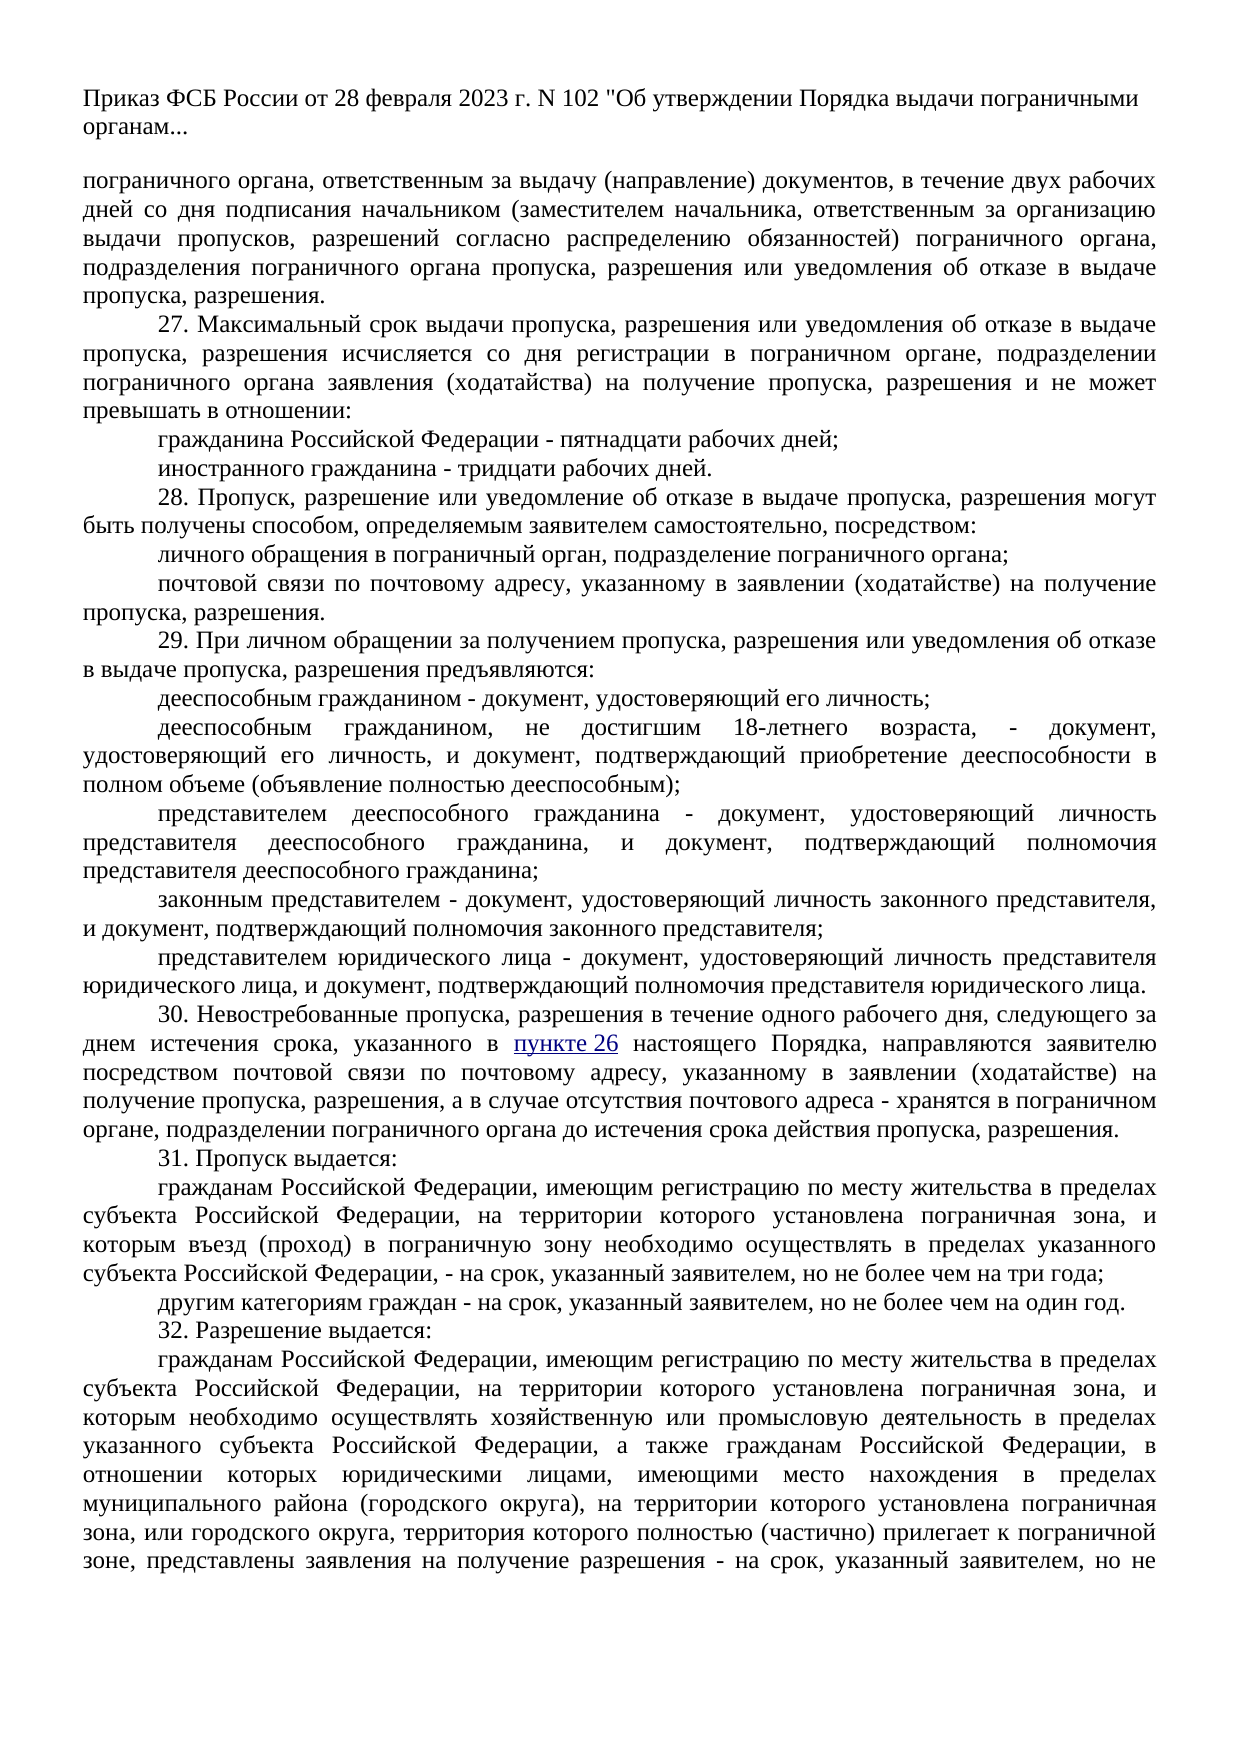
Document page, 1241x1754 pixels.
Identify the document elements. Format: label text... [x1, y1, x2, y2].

text 31. Пропуск выдается: [83, 1143, 1157, 1172]
text 30. Невостребованные пропуска, разрешения в течение одного рабочего дня, следующего за днем истечения срока, указанного в пункте 26 настоящего Порядка, направляются заявителю посредством почтовой связи по почтовому адресу, указанному в заявлении (ходатайстве) на получение пропуска, разрешения, а в случае отсутствия почтового адреса - хранятся в пограничном органе, подразделении пограничного органа до истечения срока действия пропуска, разрешения. [83, 999, 1157, 1143]
text гражданам Российской Федерации, имеющим регистрацию по месту жительства в пределах субъекта Российской Федерации, на территории которого установлена пограничная зона, и которым необходимо осуществлять хозяйственную или промысловую деятельность в пределах указанного субъекта Российской Федерации, а также гражданам Российской Федерации, в отношении которых юридическими лицами, имеющими место нахождения в пределах муниципального района (городского округа), на территории которого установлена пограничная зона, или городского округа, территория которого полностью (частично) прилегает к пограничной зоне, представлены заявления на получение разрешения - на срок, указанный заявителем, но не [83, 1344, 1157, 1574]
text представителем юридического лица - документ, удостоверяющий личность представителя юридического лица, и документ, подтверждающий полномочия представителя юридического лица. [83, 942, 1157, 999]
text гражданина Российской Федерации - пятнадцати рабочих дней; [83, 424, 1157, 453]
text 32. Разрешение выдается: [83, 1315, 1157, 1344]
text другим категориям граждан - на срок, указанный заявителем, но не более чем на один год. [83, 1287, 1157, 1315]
text гражданам Российской Федерации, имеющим регистрацию по месту жительства в пределах субъекта Российской Федерации, на территории которого установлена пограничная зона, и которым въезд (проход) в пограничную зону необходимо осуществлять в пределах указанного субъекта Российской Федерации, - на срок, указанный заявителем, но не более чем на три года; [83, 1172, 1157, 1287]
text законным представителем - документ, удостоверяющий личность законного представителя, и документ, подтверждающий полномочия законного представителя; [83, 884, 1157, 942]
text 29. При личном обращении за получением пропуска, разрешения или уведомления об отказе в выдаче пропуска, разрешения предъявляются: [83, 625, 1157, 683]
text представителем дееспособного гражданина - документ, удостоверяющий личность представителя дееспособного гражданина, и документ, подтверждающий полномочия представителя дееспособного гражданина; [83, 798, 1157, 884]
text иностранного гражданина - тридцати рабочих дней. [83, 453, 1157, 482]
text 28. Пропуск, разрешение или уведомление об отказе в выдаче пропуска, разрешения могут быть получены способом, определяемым заявителем самостоятельно, посредством: [83, 482, 1157, 539]
text дееспособным гражданином, не достигшим 18-летнего возраста, - документ, удостоверяющий его личность, и документ, подтверждающий приобретение дееспособности в полном объеме (объявление полностью дееспособным); [83, 712, 1157, 798]
text пограничного органа, ответственным за выдачу (направление) документов, в течение двух рабочих дней со дня подписания начальником (заместителем начальника, ответственным за организацию выдачи пропусков, разрешений согласно распределению обязанностей) пограничного органа, подразделения пограничного органа пропуска, разрешения или уведомления об отказе в выдаче пропуска, разрешения. [83, 165, 1157, 309]
text личного обращения в пограничный орган, подразделение пограничного органа; [83, 539, 1157, 568]
text почтовой связи по почтовому адресу, указанному в заявлении (ходатайстве) на получение пропуска, разрешения. [83, 568, 1157, 625]
text 27. Максимальный срок выдачи пропуска, разрешения или уведомления об отказе в выдаче пропуска, разрешения исчисляется со дня регистрации в пограничном органе, подразделении пограничного органа заявления (ходатайства) на получение пропуска, разрешения и не может превышать в отношении: [83, 309, 1157, 424]
text дееспособным гражданином - документ, удостоверяющий его личность; [83, 683, 1157, 712]
